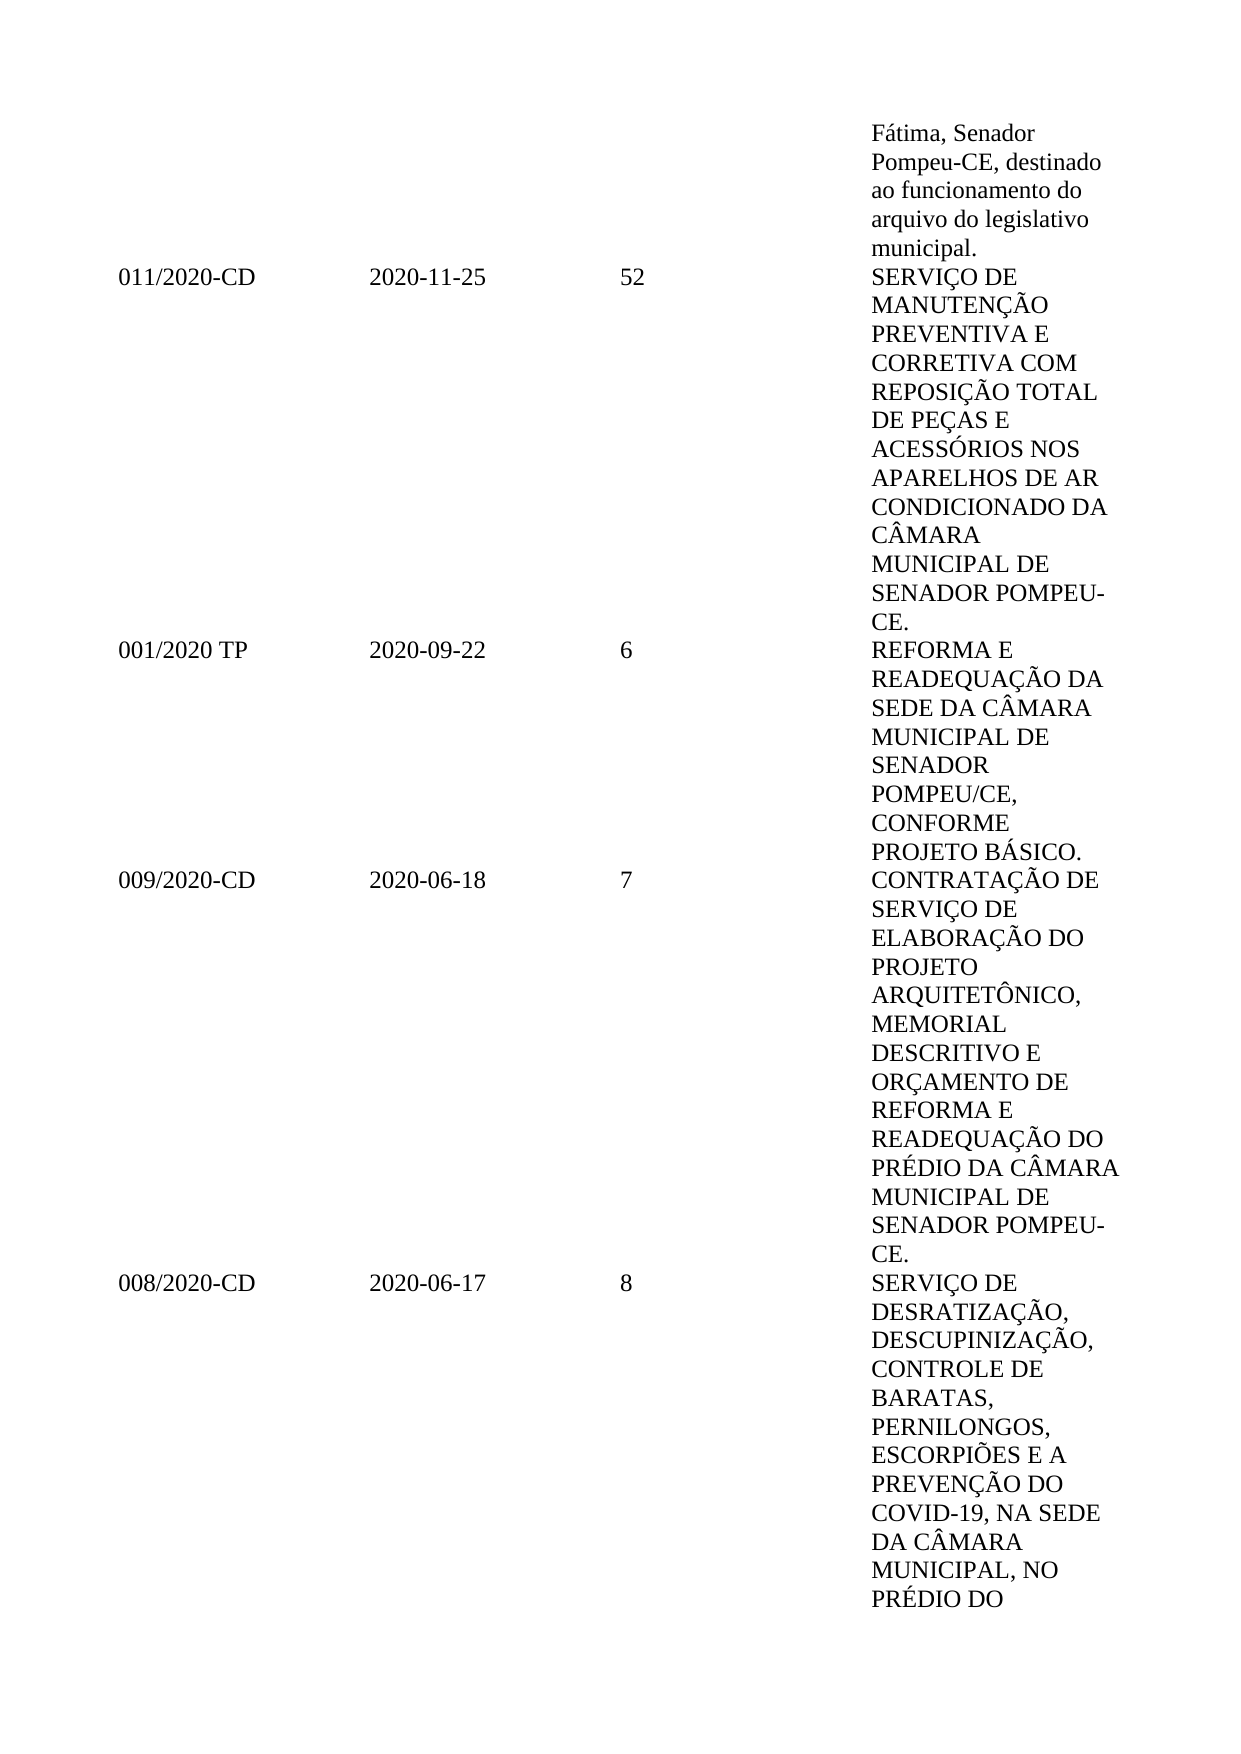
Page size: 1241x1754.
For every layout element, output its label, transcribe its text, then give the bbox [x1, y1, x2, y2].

table_cell [118, 118, 369, 262]
table_cell 52 [620, 262, 871, 636]
table_cell 011/2020-CD [118, 262, 369, 636]
table_cell 2020-06-18 [369, 866, 620, 1268]
table_cell 2020-09-22 [369, 636, 620, 866]
table_cell SERVIÇO DE MANUTENÇÃO PREVENTIVA E CORRETIVA COM REPOSIÇÃO TOTAL DE PEÇAS E ACESSÓRIOS NOS APARELHOS DE AR CONDICIONADO DA CÂMARA MUNICIPAL DE SENADOR POMPEU-CE. [871, 262, 1122, 636]
table_cell SERVIÇO DE DESRATIZAÇÃO, DESCUPINIZAÇÃO, CONTROLE DE BARATAS, PERNILONGOS, ESCORPIÕES E A PREVENÇÃO DO COVID-19, NA SEDE DA CÂMARA MUNICIPAL, NO PRÉDIO DO [871, 1268, 1122, 1613]
table_cell 008/2020-CD [118, 1268, 369, 1613]
table_cell CONTRATAÇÃO DE SERVIÇO DE ELABORAÇÃO DO PROJETO ARQUITETÔNICO, MEMORIAL DESCRITIVO E ORÇAMENTO DE REFORMA E READEQUAÇÃO DO PRÉDIO DA CÂMARA MUNICIPAL DE SENADOR POMPEU-CE. [871, 866, 1122, 1268]
table_cell 8 [620, 1268, 871, 1613]
table_cell 001/2020 TP [118, 636, 369, 866]
table_cell 6 [620, 636, 871, 866]
table_cell 7 [620, 866, 871, 1268]
table_cell REFORMA E READEQUAÇÃO DA SEDE DA CÂMARA MUNICIPAL DE SENADOR POMPEU/CE, CONFORME PROJETO BÁSICO. [871, 636, 1122, 866]
table_cell 2020-06-17 [369, 1268, 620, 1613]
table_cell 009/2020-CD [118, 866, 369, 1268]
table_cell [369, 118, 620, 262]
table_cell Fátima, Senador Pompeu-CE, destinado ao funcionamento do arquivo do legislativo municipal. [871, 118, 1122, 262]
table_cell [620, 118, 871, 262]
table_cell 2020-11-25 [369, 262, 620, 636]
